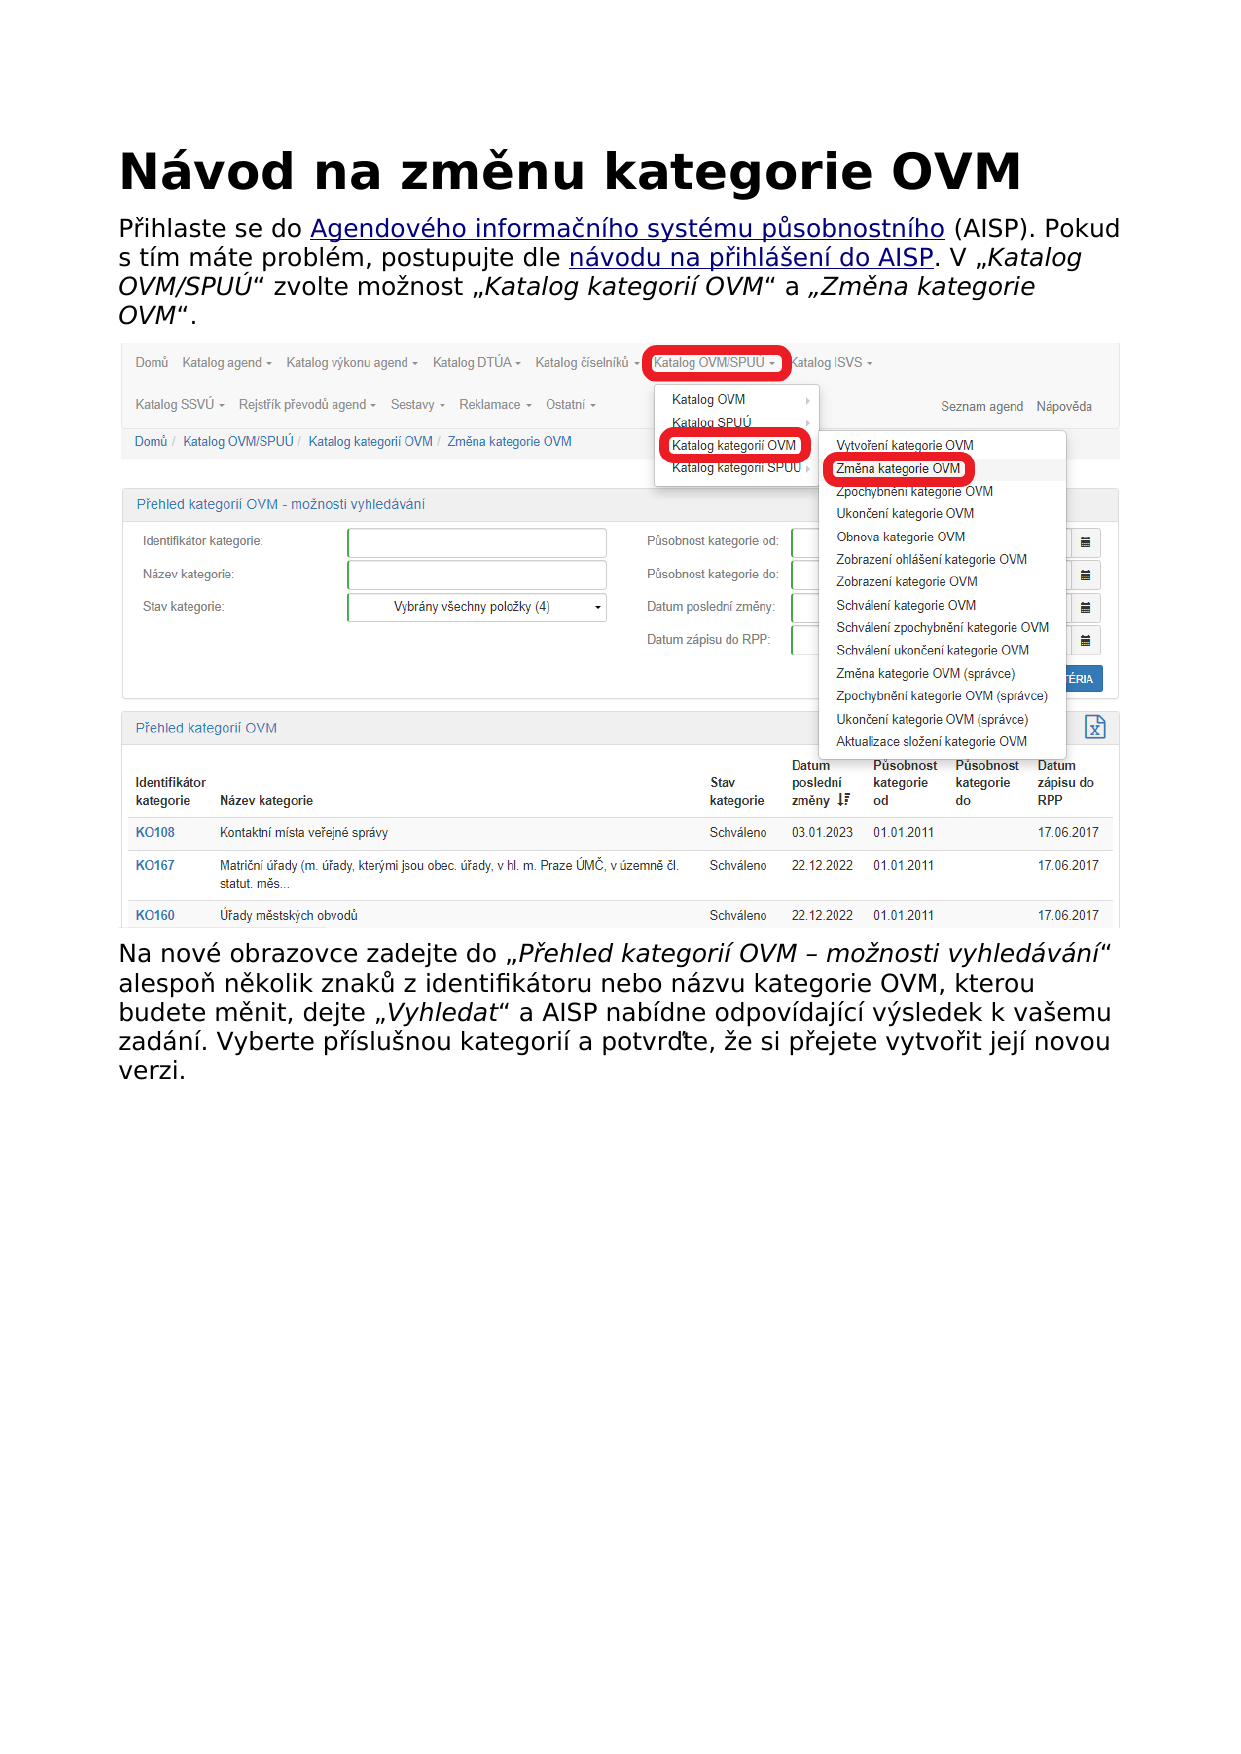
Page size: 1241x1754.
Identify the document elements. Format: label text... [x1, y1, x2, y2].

picture [118, 343, 1123, 928]
text Přihlaste se do Agendového informačního systému působnostního (AISP). Pokud s tím máte problém, postupujte dle návodu na přihlášení do AISP. V „Katalog OVM/SPUÚ“ zvolte možnost „Katalog kategorií OVM“ a „Změna kategorie OVM“. [118, 214, 1122, 331]
subtitle Návod na změnu kategorie OVM [118, 143, 1122, 201]
text Na nové obrazovce zadejte do „Přehled kategorií OVM – možnosti vyhledávání“ alespoň několik znaků z identifikátoru nebo názvu kategorie OVM, kterou budete měnit, dejte „Vyhledat“ a AISP nabídne odpovídající výsledek k vašemu zadání. Vyberte příslušnou kategorií a potvrďte, že si přejete vytvořit její novou verzi. [118, 940, 1122, 1086]
